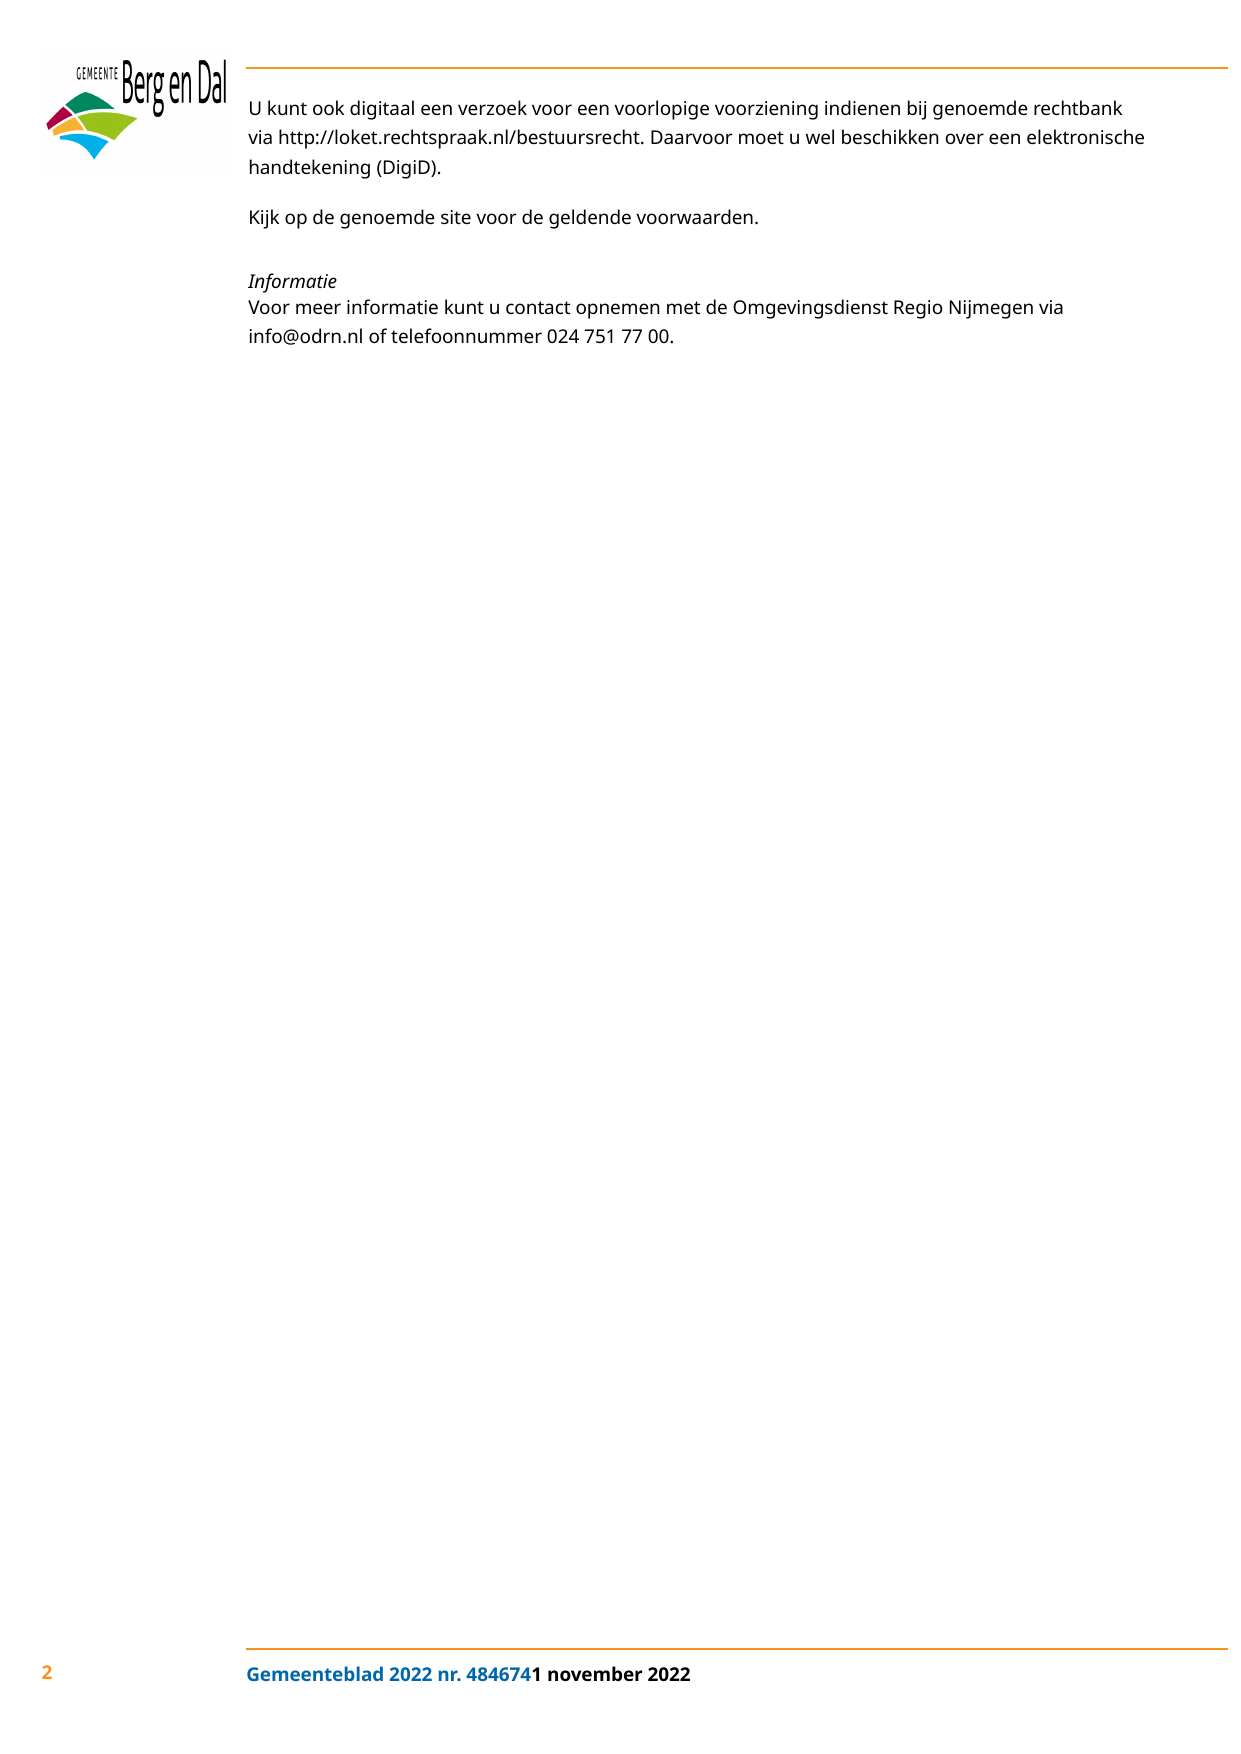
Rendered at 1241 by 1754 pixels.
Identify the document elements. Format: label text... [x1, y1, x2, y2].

text Voor meer informatie kunt u contact opnemen met de Omgevingsdienst Regio Nijmegen via info@odrn.nl of telefoonnummer 024 751 77 00. [248, 294, 1152, 349]
text Kijk op de genoemde site voor de geldende voorwaarden. [248, 204, 1152, 230]
text Informatie [248, 268, 1152, 294]
text U kunt ook digitaal een verzoek voor een voorlopige voorziening indienen bij genoemde rechtbank via http://loket.rechtspraak.nl/bestuursrecht. Daarvoor moet u wel beschikken over een elektronische handtekening (DigiD). [248, 95, 1152, 180]
picture [41, 47, 231, 172]
